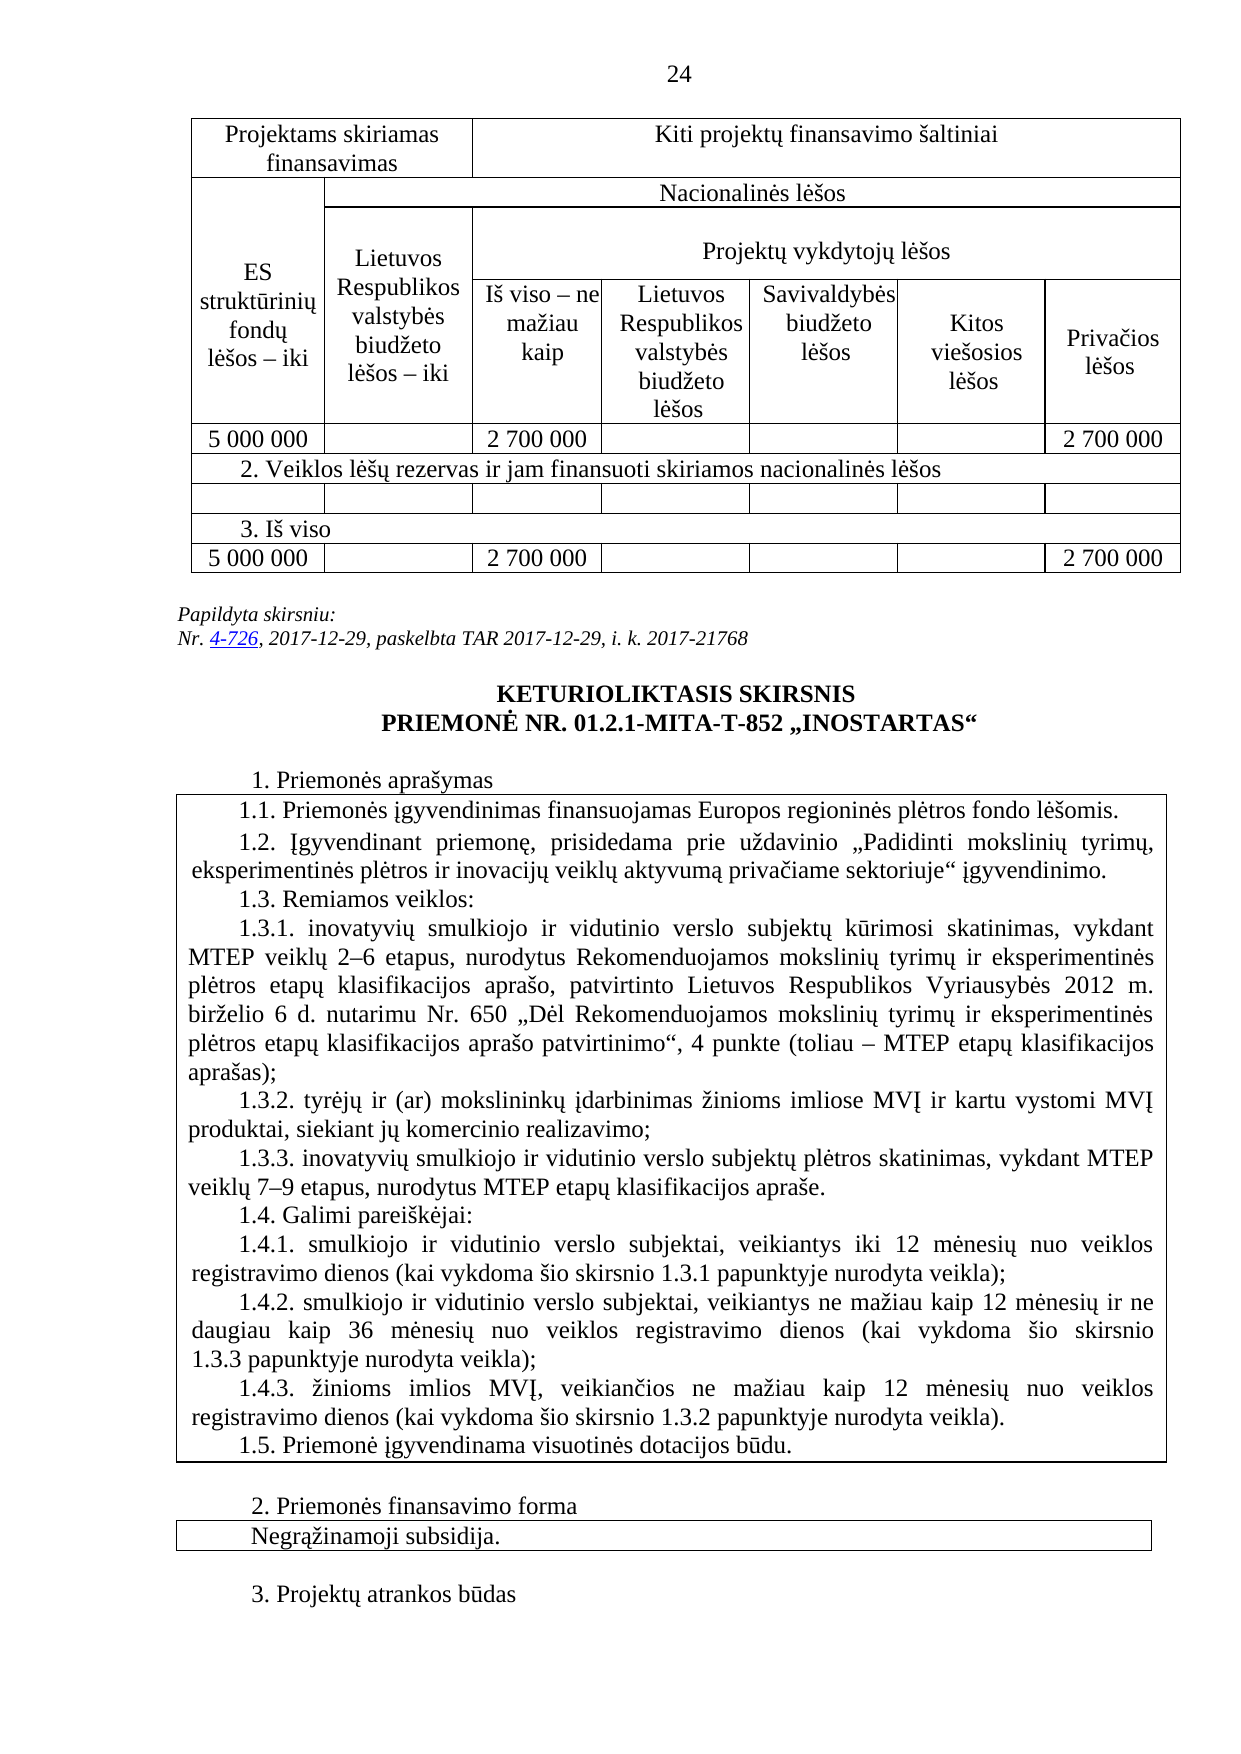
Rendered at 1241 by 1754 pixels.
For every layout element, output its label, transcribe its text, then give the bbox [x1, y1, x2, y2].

table_cell Lietuvos Respublikos valstybės biudžeto lėšos [602, 280, 749, 423]
table_cell [1046, 484, 1180, 513]
table_cell [325, 484, 472, 513]
table_cell Iš viso – ne mažiau kaip [473, 280, 601, 423]
table_cell [325, 424, 472, 453]
table_cell 2 700 000 [473, 544, 601, 572]
text 1. Priemonės aprašymas [251, 765, 1181, 794]
table_cell [898, 484, 1044, 513]
table_cell [602, 484, 749, 513]
table_cell [192, 484, 324, 513]
table_cell 2 700 000 [473, 424, 601, 453]
table_cell Nacionalinės lėšos [325, 178, 1180, 206]
text KETURIOLIKTASIS SKIRSNIS [177, 679, 1181, 708]
table_header 1.1. Priemonės įgyvendinimas finansuojamas Europos regioninės plėtros fondo lėšomis. [177, 795, 1166, 827]
table_cell Savivaldybės biudžeto lėšos [750, 280, 897, 423]
table_cell Privačios lėšos [1046, 280, 1180, 423]
table_cell [750, 424, 897, 453]
table_cell [602, 544, 749, 572]
text Nr. 4-726, 2017-12-29, paskelbta TAR 2017-12-29, i. k. 2017-21768 [177, 626, 1181, 650]
table_cell 1.3. Remiamos veiklos: 1.3.1. inovatyvių smulkiojo ir vidutinio verslo subjektų kūrimosi skatinimas, vykdant MTEP veiklų 2–6 etapus, nurodytus Rekomenduojamos mokslinių tyrimų ir eksperimentinės plėtros etapų klasifikacijos aprašo, patvirtinto Lietuvos Respublikos Vyriausybės 2012 m. birželio 6 d. nutarimu Nr. 650 „Dėl Rekomenduojamos mokslinių tyrimų ir eksperimentinės plėtros etapų klasifikacijos aprašo patvirtinimo“, 4 punkte (toliau – MTEP etapų klasifikacijos aprašas); 1.3.2. tyrėjų ir (ar) mokslininkų įdarbinimas žinioms imliose MVĮ ir kartu vystomi MVĮ produktai, siekiant jų komercinio realizavimo; 1.3.3. inovatyvių smulkiojo ir vidutinio verslo subjektų plėtros skatinimas, vykdant MTEP veiklų 7–9 etapus, nurodytus MTEP etapų klasifikacijos apraše. [177, 884, 1166, 1201]
table_header Projektams skiriamas finansavimas [192, 119, 472, 177]
table_cell ES struktūrinių fondų lėšos – iki [192, 178, 324, 423]
table_cell 3. Iš viso [192, 514, 1180, 542]
table_cell 1.5. Priemonė įgyvendinama visuotinės dotacijos būdu. [177, 1431, 1166, 1461]
table_header Kiti projektų finansavimo šaltiniai [473, 119, 1180, 177]
table_cell 5 000 000 [192, 424, 324, 453]
table_cell [602, 424, 749, 453]
table_cell Lietuvos Respublikos valstybės biudžeto lėšos – iki [325, 208, 472, 423]
table_cell [898, 544, 1044, 572]
table_cell [325, 544, 472, 572]
table_cell 1.2. Įgyvendinant priemonę, prisidedama prie uždavinio „Padidinti mokslinių tyrimų, eksperimentinės plėtros ir inovacijų veiklų aktyvumą privačiame sektoriuje“ įgyvendinimo. [177, 827, 1166, 884]
table_cell 2 700 000 [1046, 424, 1180, 453]
table_cell 2 700 000 [1046, 544, 1180, 572]
text 2. Priemonės finansavimo forma [251, 1491, 1181, 1520]
text Papildyta skirsniu: [177, 602, 1181, 626]
table_cell Projektų vykdytojų lėšos [473, 208, 1180, 278]
text PRIEMONĖ NR. 01.2.1-MITA-T-852 „INOSTARTAS“ [177, 708, 1181, 736]
table_cell 5 000 000 [192, 544, 324, 572]
table_cell 2. Veiklos lėšų rezervas ir jam finansuoti skiriamos nacionalinės lėšos [192, 454, 1180, 483]
table_cell [898, 424, 1044, 453]
table_cell [473, 484, 601, 513]
table_header Negrąžinamoji subsidija. [177, 1521, 1151, 1550]
table_cell 1.4. Galimi pareiškėjai: 1.4.1. smulkiojo ir vidutinio verslo subjektai, veikiantys iki 12 mėnesių nuo veiklos registravimo dienos (kai vykdoma šio skirsnio 1.3.1 papunktyje nurodyta veikla); 1.4.2. smulkiojo ir vidutinio verslo subjektai, veikiantys ne mažiau kaip 12 mėnesių ir ne daugiau kaip 36 mėnesių nuo veiklos registravimo dienos (kai vykdoma šio skirsnio 1.3.3 papunktyje nurodyta veikla); 1.4.3. žinioms imlios MVĮ, veikiančios ne mažiau kaip 12 mėnesių nuo veiklos registravimo dienos (kai vykdoma šio skirsnio 1.3.2 papunktyje nurodyta veikla). [177, 1201, 1166, 1431]
table_cell Kitos viešosios lėšos [898, 280, 1044, 423]
text 3. Projektų atrankos būdas [251, 1579, 1181, 1608]
table_cell [750, 484, 897, 513]
table_cell [750, 544, 897, 572]
